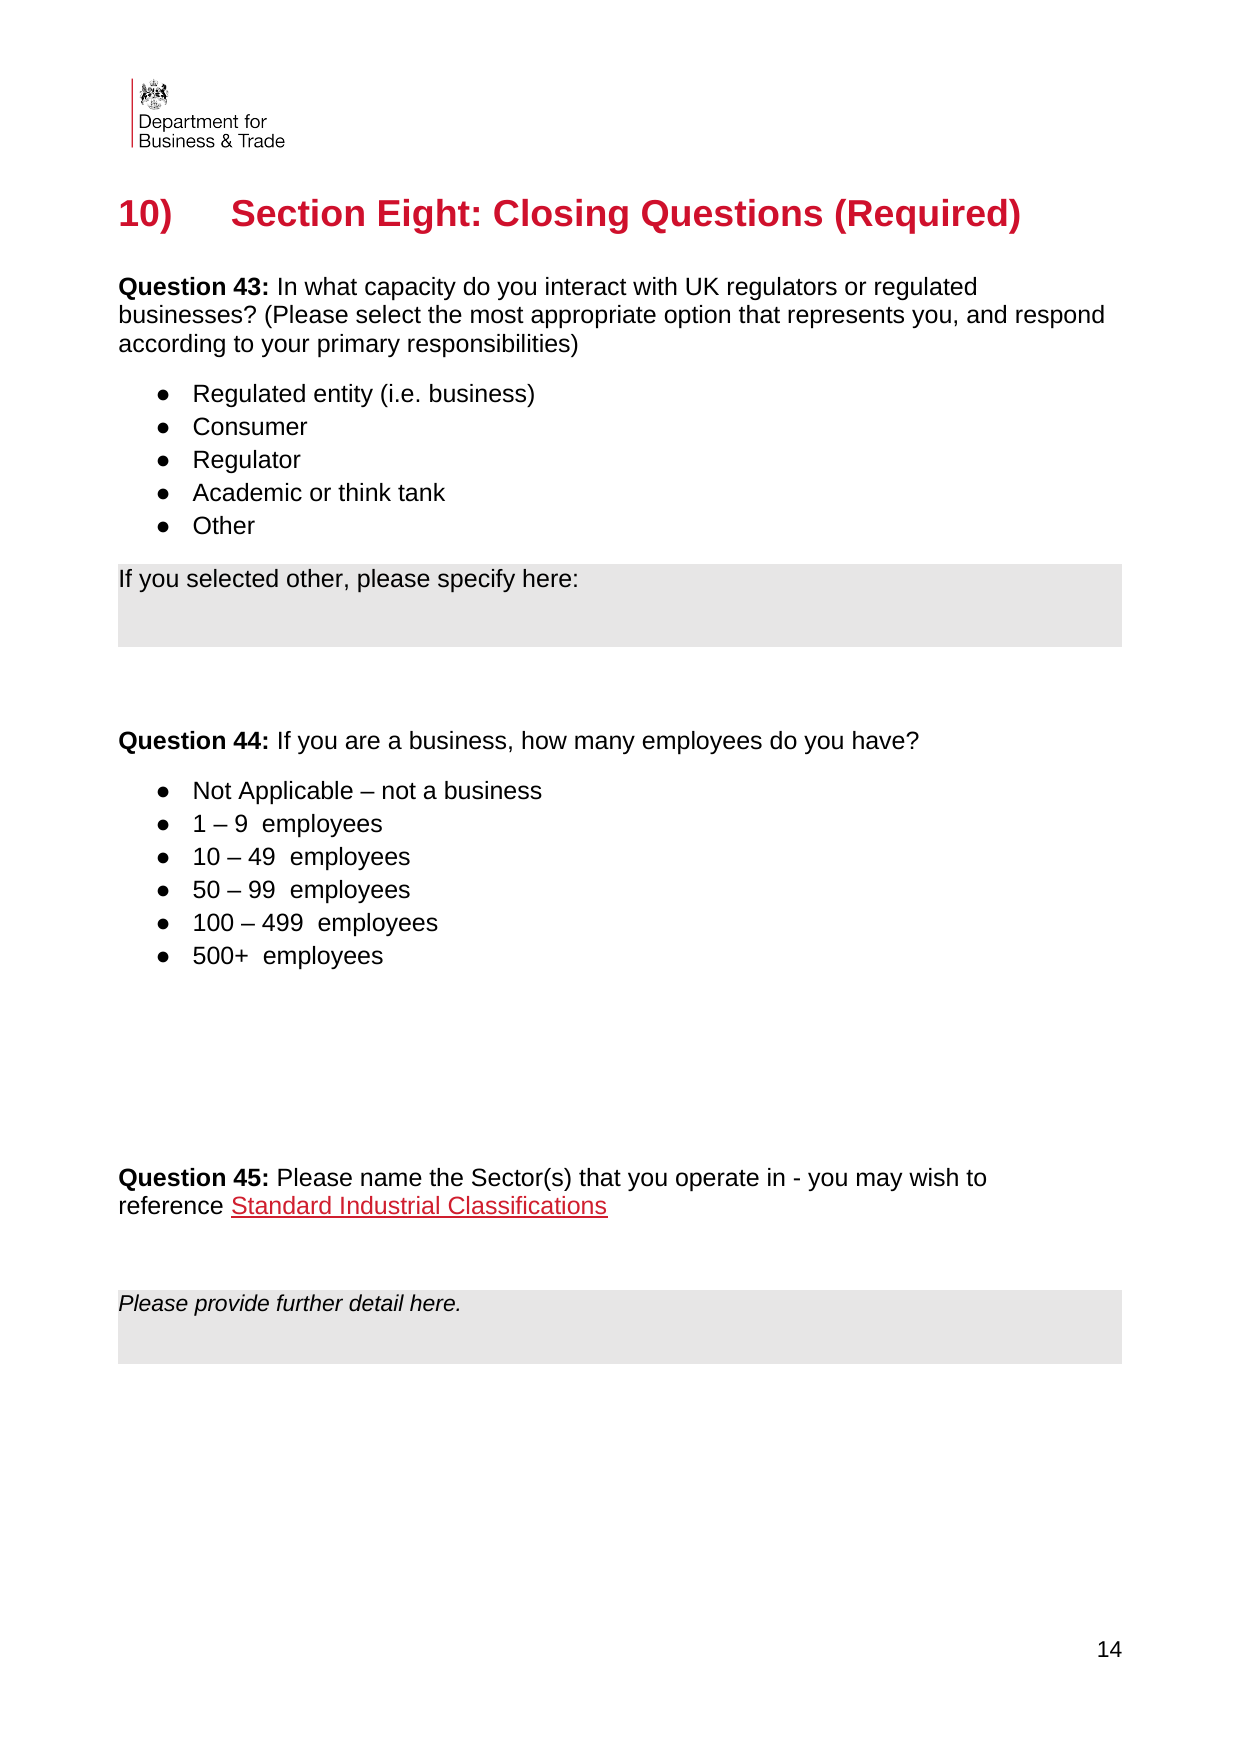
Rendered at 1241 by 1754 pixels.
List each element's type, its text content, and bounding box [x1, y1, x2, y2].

text Please provide further detail here. [118, 1290, 1122, 1317]
list 100 – 499 employees [155, 908, 1122, 936]
text Question 44: If you are a business, how many employees do you have? [118, 726, 1122, 755]
text Question 43: In what capacity do you interact with UK regulators or regulated businesses? (Please select the most appropriate option that represents you, and respond according to your primary responsibilities) [118, 271, 1122, 358]
text If you selected other, please specify here: [118, 564, 1122, 593]
list Not Applicable – not a business [155, 776, 1122, 804]
list 1 – 9 employees [155, 809, 1122, 837]
list Other [155, 511, 1122, 539]
list 10 – 49 employees [155, 842, 1122, 870]
list Academic or think tank [155, 478, 1122, 506]
list Regulator [155, 444, 1122, 473]
list Regulated entity (i.e. business) [155, 378, 1122, 407]
list 500+ employees [155, 941, 1122, 969]
text Question 45: Please name the Sector(s) that you operate in - you may wish to reference Standard Industrial Classifications [118, 1162, 1122, 1220]
list 50 – 99 employees [155, 875, 1122, 903]
subtitle Section Eight: Closing Questions (Required) [118, 191, 1122, 234]
list Consumer [155, 412, 1122, 440]
